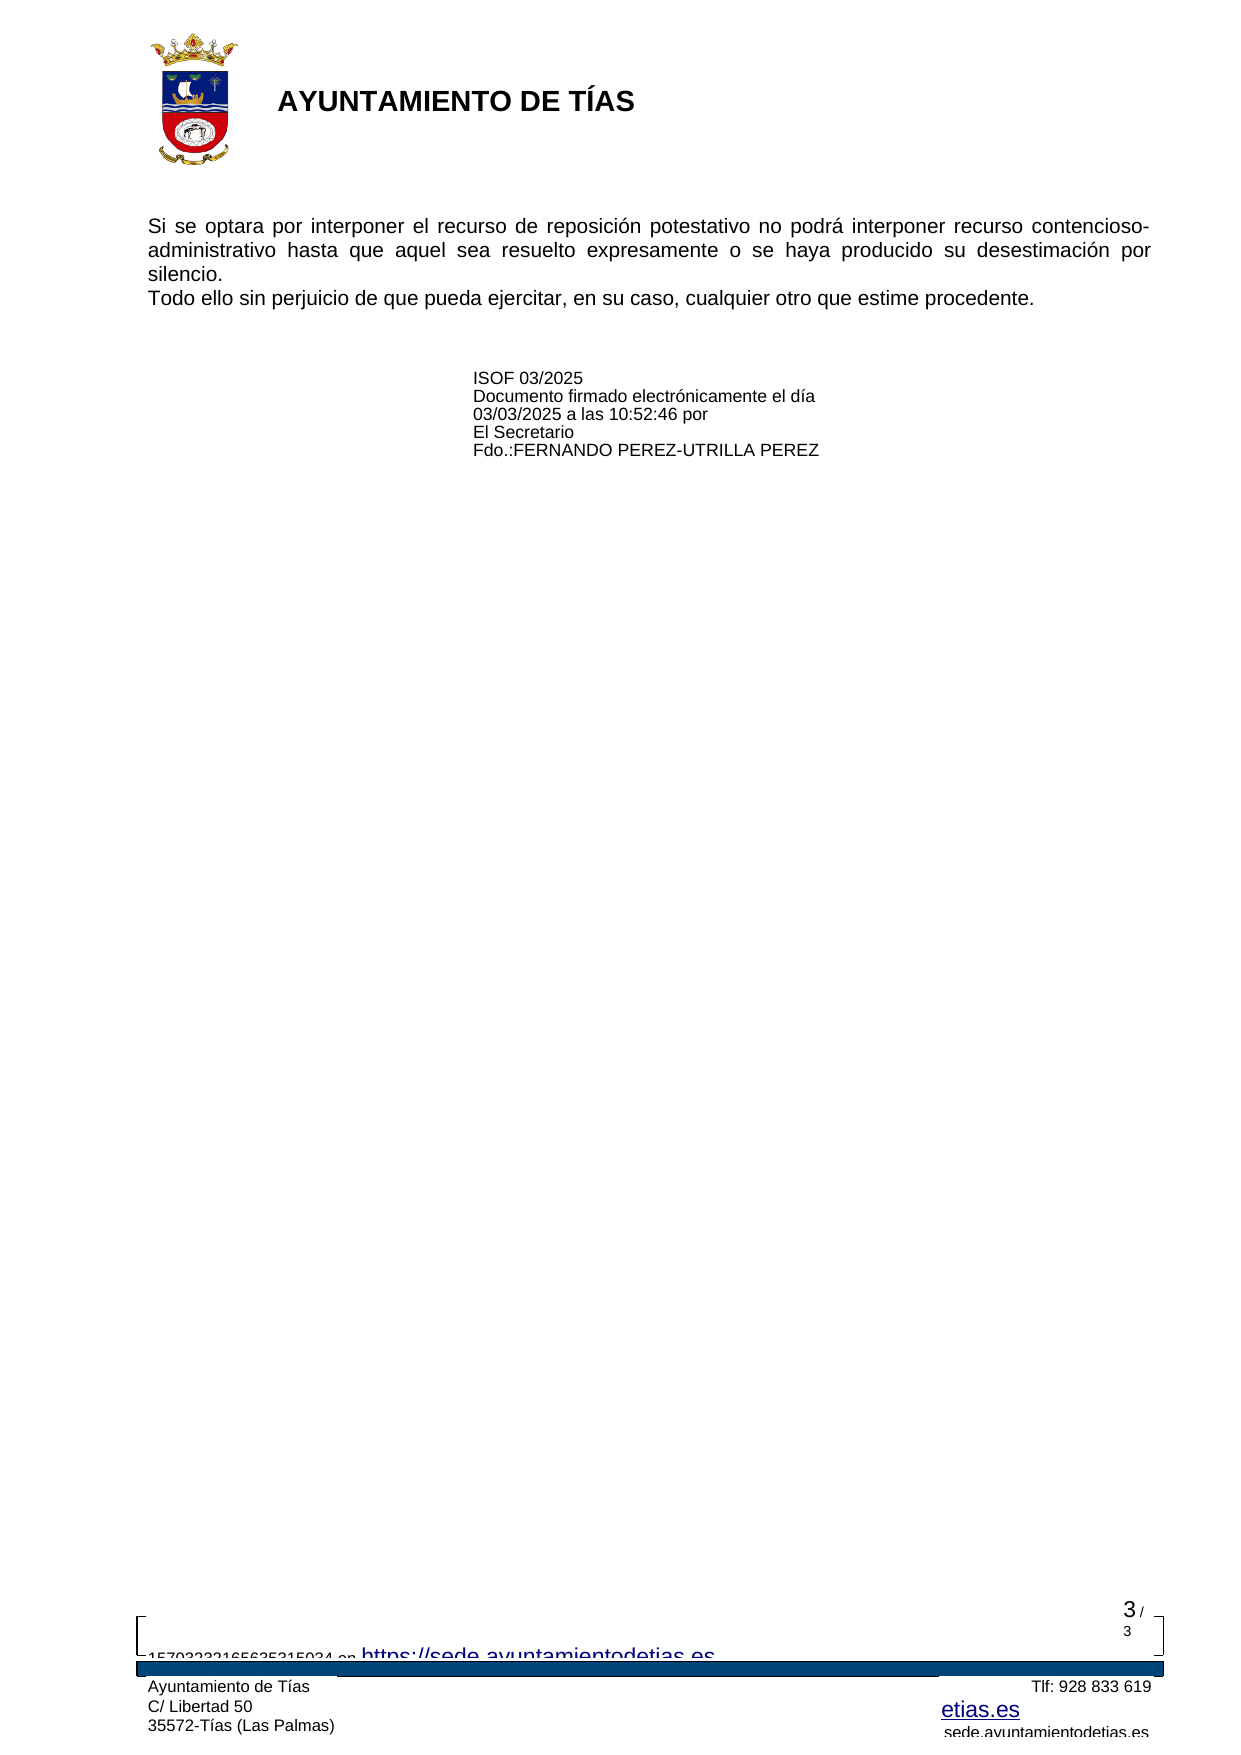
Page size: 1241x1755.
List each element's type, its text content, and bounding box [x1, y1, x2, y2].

text Si se optara por interponer el recurso de reposición potestativo no podrá interponer recurso contencioso- administrativo hasta que aquel sea resuelto expresamente o se haya producido su desestimación por silencio. [148, 214, 1152, 286]
text Fdo.:FERNANDO PEREZ-UTRILLA PEREZ [473, 442, 1163, 461]
text Todo ello sin perjuicio de que pueda ejercitar, en su caso, cualquier otro que estime procedente. [148, 286, 1163, 310]
text ISOF 03/2025 [473, 369, 1163, 388]
text Documento firmado electrónicamente el día 03/03/2025 a las 10:52:46 por [473, 389, 902, 424]
text El Secretario [473, 424, 1163, 442]
